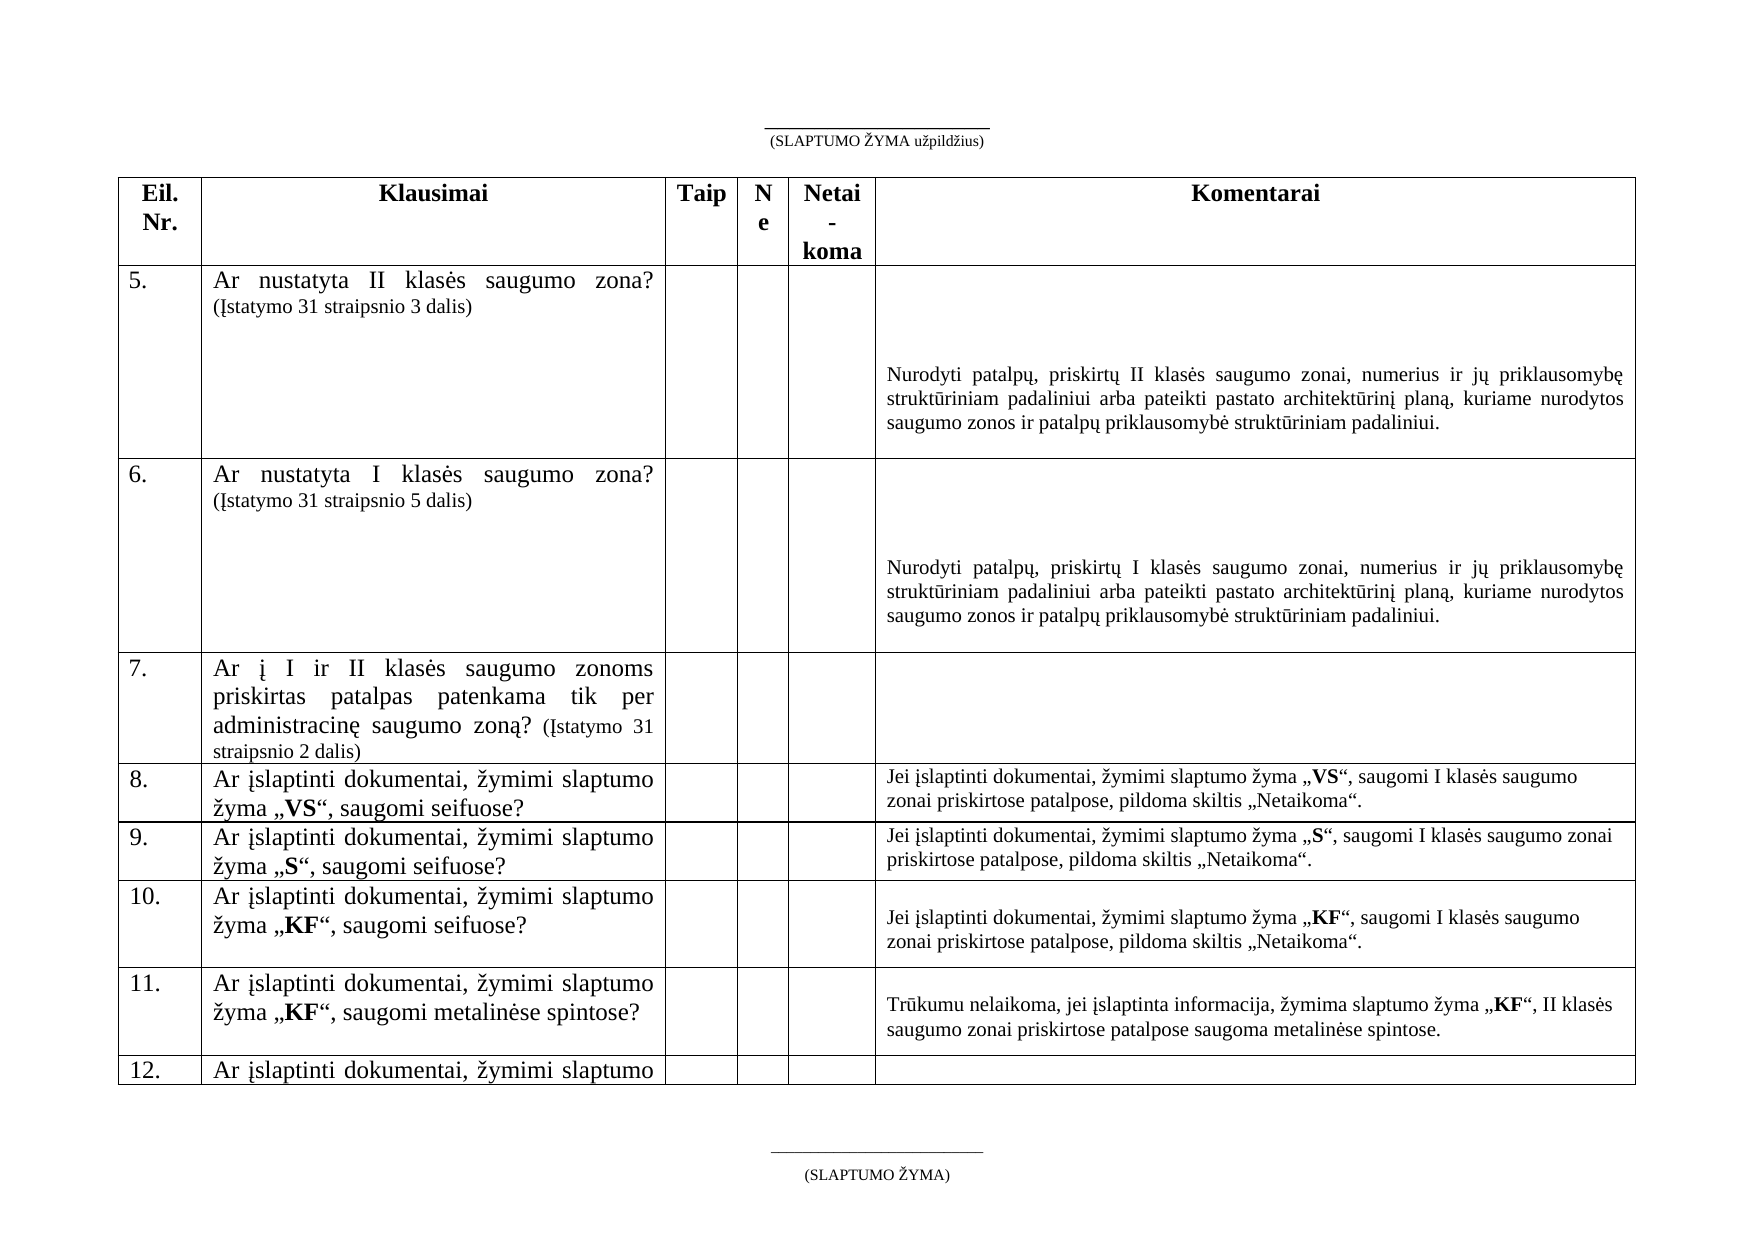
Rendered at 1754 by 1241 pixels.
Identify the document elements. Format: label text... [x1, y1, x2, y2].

table_cell [666, 823, 737, 880]
table_cell Jei įslaptinti dokumentai, žymimi slaptumo žyma „KF“, saugomi I klasės saugumo zonai priskirtose patalpose, pildoma skiltis „Netaikoma“. [876, 881, 1635, 967]
table_cell 8. [119, 764, 201, 821]
table_cell [666, 459, 737, 652]
table_header Ne [738, 178, 788, 264]
table_cell Ar įslaptinti dokumentai, žymimi slaptumo žyma „KF“, saugomi seifuose? [202, 881, 665, 967]
table_cell Ar įslaptinti dokumentai, žymimi slaptumo žyma „VS“, saugomi seifuose? [202, 764, 665, 821]
table_cell Ar įslaptinti dokumentai, žymimi slaptumo [202, 1056, 665, 1084]
table_header Taip [666, 178, 737, 264]
table_header Komentarai [876, 178, 1635, 264]
table_cell [738, 459, 788, 652]
table_cell [738, 968, 788, 1054]
table_cell [666, 881, 737, 967]
table_cell 7. [119, 653, 201, 763]
table_header Eil. Nr. [119, 178, 201, 264]
table_cell [789, 881, 875, 967]
table_cell Ar įslaptinti dokumentai, žymimi slaptumo žyma „S“, saugomi seifuose? [202, 823, 665, 880]
table_cell [876, 1056, 1635, 1084]
table_cell 9. [119, 823, 201, 880]
table_cell Ar į I ir II klasės saugumo zonoms priskirtas patalpas patenkama tik per administracinę saugumo zoną? (Įstatymo 31 straipsnio 2 dalis) [202, 653, 665, 763]
table_cell Ar nustatyta I klasės saugumo zona? (Įstatymo 31 straipsnio 5 dalis) [202, 459, 665, 652]
table_cell 10. [119, 881, 201, 967]
table_cell [666, 266, 737, 458]
table_cell [666, 1056, 737, 1084]
table_header Netai-koma [789, 178, 875, 264]
table_cell 11. [119, 968, 201, 1054]
table_cell Jei įslaptinti dokumentai, žymimi slaptumo žyma „S“, saugomi I klasės saugumo zonai priskirtose patalpose, pildoma skiltis „Netaikoma“. [876, 823, 1635, 880]
table_cell Nurodyti patalpų, priskirtų I klasės saugumo zonai, numerius ir jų priklausomybę struktūriniam padaliniui arba pateikti pastato architektūrinį planą, kuriame nurodytos saugumo zonos ir patalpų priklausomybė struktūriniam padaliniui. [876, 459, 1635, 652]
table_cell [738, 823, 788, 880]
table_cell [738, 764, 788, 821]
table_cell Ar įslaptinti dokumentai, žymimi slaptumo žyma „KF“, saugomi metalinėse spintose? [202, 968, 665, 1054]
table_cell [789, 459, 875, 652]
table_cell 6. [119, 459, 201, 652]
table_cell [876, 653, 1635, 763]
table_cell [789, 968, 875, 1054]
table_header Klausimai [202, 178, 665, 264]
table_cell Ar nustatyta II klasės saugumo zona? (Įstatymo 31 straipsnio 3 dalis) [202, 266, 665, 458]
table_cell [738, 266, 788, 458]
table_cell 12. [119, 1056, 201, 1084]
table_cell [666, 968, 737, 1054]
table_cell [789, 653, 875, 763]
table_cell [789, 266, 875, 458]
table_cell [789, 1056, 875, 1084]
table_cell [738, 1056, 788, 1084]
table_cell Trūkumu nelaikoma, jei įslaptinta informacija, žymima slaptumo žyma „KF“, II klasės saugumo zonai priskirtose patalpose saugoma metalinėse spintose. [876, 968, 1635, 1054]
table_cell [738, 653, 788, 763]
table_cell [666, 764, 737, 821]
table_cell [738, 881, 788, 967]
table_cell 5. [119, 266, 201, 458]
table_cell [789, 764, 875, 821]
table_cell Nurodyti patalpų, priskirtų II klasės saugumo zonai, numerius ir jų priklausomybę struktūriniam padaliniui arba pateikti pastato architektūrinį planą, kuriame nurodytos saugumo zonos ir patalpų priklausomybė struktūriniam padaliniui. [876, 266, 1635, 458]
table_cell Jei įslaptinti dokumentai, žymimi slaptumo žyma „VS“, saugomi I klasės saugumo zonai priskirtose patalpose, pildoma skiltis „Netaikoma“. [876, 764, 1635, 821]
table_cell [789, 823, 875, 880]
table_cell [666, 653, 737, 763]
